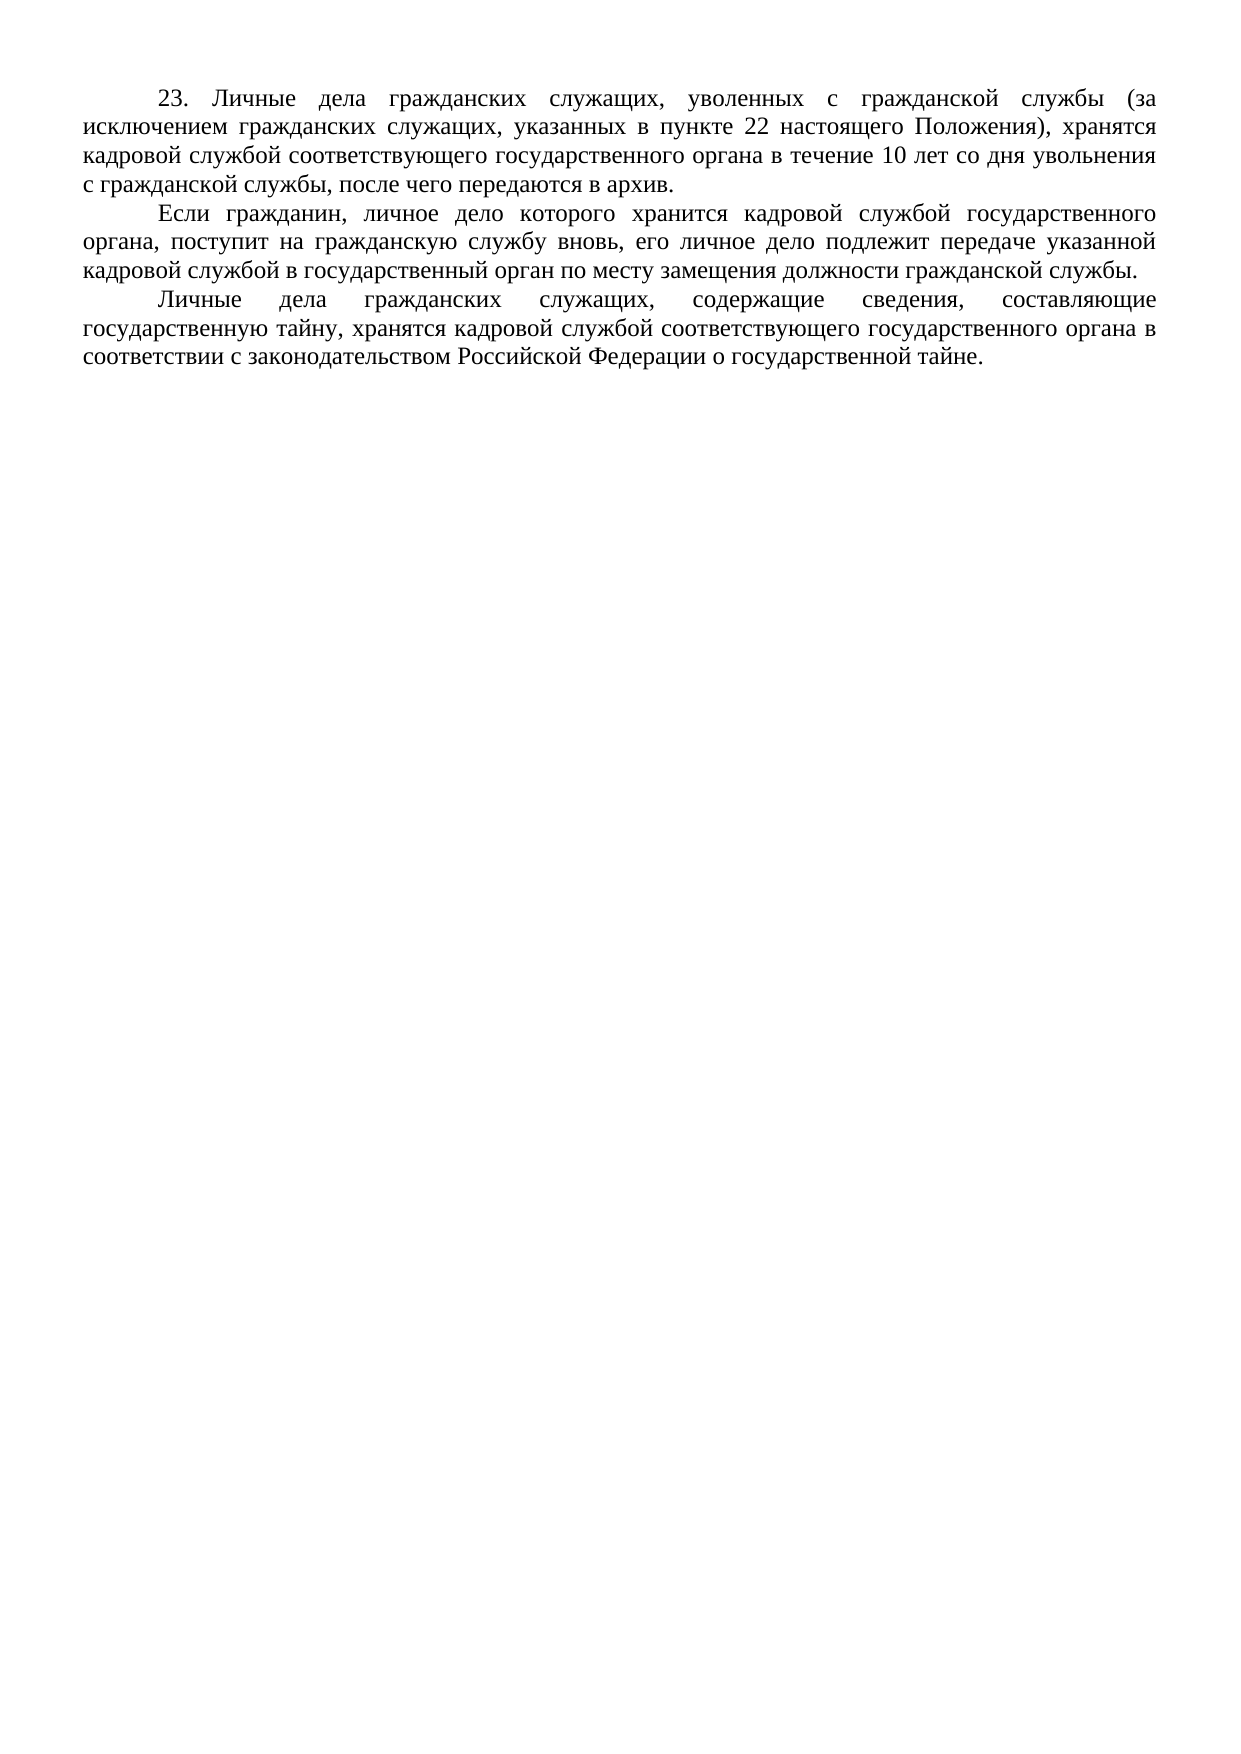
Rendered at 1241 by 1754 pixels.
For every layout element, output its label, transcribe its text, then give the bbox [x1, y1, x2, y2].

text 23. Личные дела гражданских служащих, уволенных с гражданской службы (за исключением гражданских служащих, указанных в пункте 22 настоящего Положения), хранятся кадровой службой соответствующего государственного органа в течение 10 лет со дня увольнения с гражданской службы, после чего передаются в архив. [83, 83, 1157, 198]
text Личные дела гражданских служащих, содержащие сведения, составляющие государственную тайну, хранятся кадровой службой соответствующего государственного органа в соответствии с законодательством Российской Федерации о государственной тайне. [83, 284, 1157, 370]
text Если гражданин, личное дело которого хранится кадровой службой государственного органа, поступит на гражданскую службу вновь, его личное дело подлежит передаче указанной кадровой службой в государственный орган по месту замещения должности гражданской службы. [83, 198, 1157, 284]
